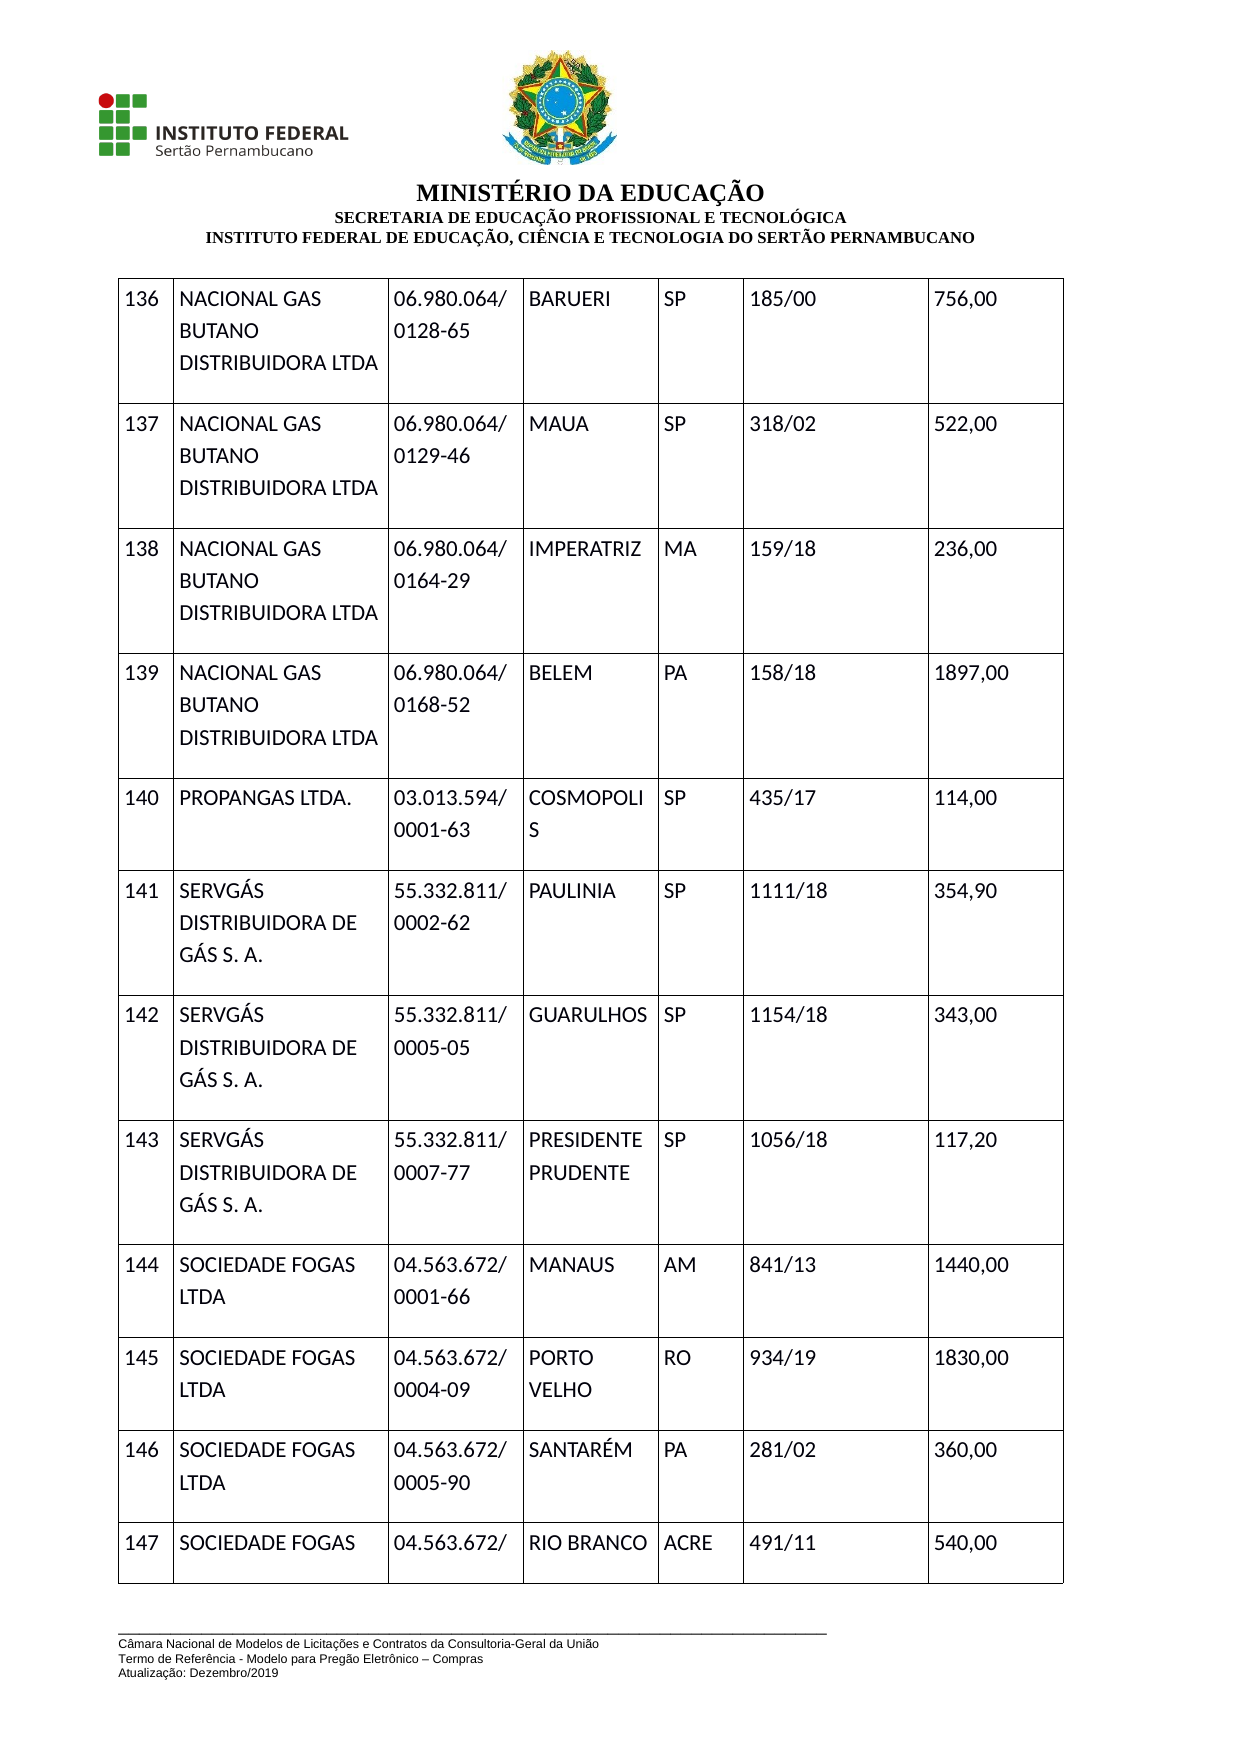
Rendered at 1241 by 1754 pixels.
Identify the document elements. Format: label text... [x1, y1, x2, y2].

table_cell 03.013.594/0001-63 [389, 779, 523, 870]
table_cell SP [659, 779, 743, 870]
table_cell PA [659, 654, 743, 777]
table_cell SERVGÁS DISTRIBUIDORA DE GÁS S. A. [174, 871, 388, 995]
table_cell 522,00 [929, 404, 1063, 528]
table_cell 281/02 [744, 1431, 928, 1522]
table_cell MA [659, 529, 743, 653]
table_cell SP [659, 871, 743, 995]
table_cell 1056/18 [744, 1121, 928, 1244]
table_cell NACIONAL GAS BUTANO DISTRIBUIDORA LTDA [174, 529, 388, 653]
table_cell 04.563.672/0004-09 [389, 1338, 523, 1429]
table_cell 04.563.672/0001-66 [389, 1245, 523, 1337]
picture [98, 93, 349, 156]
table_cell 841/13 [744, 1245, 928, 1337]
table_cell BARUERI [524, 279, 658, 403]
table_cell 55.332.811/0002-62 [389, 871, 523, 995]
table_cell 1440,00 [929, 1245, 1063, 1337]
table_cell 146 [119, 1431, 173, 1522]
table_cell 141 [119, 871, 173, 995]
table_cell 1111/18 [744, 871, 928, 995]
table_cell 136 [119, 279, 173, 403]
table_cell 491/11 [744, 1523, 928, 1583]
table_cell SANTARÉM [524, 1431, 658, 1522]
table_cell 145 [119, 1338, 173, 1429]
table_cell COSMOPOLIS [524, 779, 658, 870]
table_cell PRESIDENTE PRUDENTE [524, 1121, 658, 1244]
table_cell 1830,00 [929, 1338, 1063, 1429]
table_cell SOCIEDADE FOGAS [174, 1523, 388, 1583]
table_cell SOCIEDADE FOGAS LTDA [174, 1431, 388, 1522]
table_cell NACIONAL GAS BUTANO DISTRIBUIDORA LTDA [174, 279, 388, 403]
table_cell BELEM [524, 654, 658, 777]
table_cell 06.980.064/0128-65 [389, 279, 523, 403]
table_cell PAULINIA [524, 871, 658, 995]
table_cell PORTO VELHO [524, 1338, 658, 1429]
table_cell 140 [119, 779, 173, 870]
table_cell 360,00 [929, 1431, 1063, 1522]
table_cell 114,00 [929, 779, 1063, 870]
table_cell PROPANGAS LTDA. [174, 779, 388, 870]
table_cell 934/19 [744, 1338, 928, 1429]
table_cell 138 [119, 529, 173, 653]
table_cell 143 [119, 1121, 173, 1244]
table_cell SP [659, 279, 743, 403]
table_cell PA [659, 1431, 743, 1522]
table_cell 540,00 [929, 1523, 1063, 1583]
table_cell 318/02 [744, 404, 928, 528]
table_cell 435/17 [744, 779, 928, 870]
table_cell NACIONAL GAS BUTANO DISTRIBUIDORA LTDA [174, 404, 388, 528]
table_cell 55.332.811/0005-05 [389, 996, 523, 1119]
table_cell 236,00 [929, 529, 1063, 653]
table_cell 117,20 [929, 1121, 1063, 1244]
table_cell 147 [119, 1523, 173, 1583]
table_cell 139 [119, 654, 173, 777]
table_cell NACIONAL GAS BUTANO DISTRIBUIDORA LTDA [174, 654, 388, 777]
table_cell MANAUS [524, 1245, 658, 1337]
table_cell 756,00 [929, 279, 1063, 403]
table_cell 343,00 [929, 996, 1063, 1119]
table_cell 06.980.064/0168-52 [389, 654, 523, 777]
table_cell 04.563.672/0005-90 [389, 1431, 523, 1522]
table_cell 142 [119, 996, 173, 1119]
table_cell ACRE [659, 1523, 743, 1583]
table_cell 158/18 [744, 654, 928, 777]
table_cell 1154/18 [744, 996, 928, 1119]
table_cell 06.980.064/0129-46 [389, 404, 523, 528]
table_cell SOCIEDADE FOGAS LTDA [174, 1245, 388, 1337]
table_cell MAUA [524, 404, 658, 528]
table_cell 185/00 [744, 279, 928, 403]
table_cell GUARULHOS [524, 996, 658, 1119]
table_cell 55.332.811/0007-77 [389, 1121, 523, 1244]
table_cell 144 [119, 1245, 173, 1337]
table_cell AM [659, 1245, 743, 1337]
table_cell 159/18 [744, 529, 928, 653]
table_cell 137 [119, 404, 173, 528]
table_cell SP [659, 404, 743, 528]
table_cell SP [659, 996, 743, 1119]
table_cell 04.563.672/ [389, 1523, 523, 1583]
table_cell 06.980.064/0164-29 [389, 529, 523, 653]
table_cell SERVGÁS DISTRIBUIDORA DE GÁS S. A. [174, 1121, 388, 1244]
picture [502, 50, 617, 165]
table_cell RO [659, 1338, 743, 1429]
table_cell SOCIEDADE FOGAS LTDA [174, 1338, 388, 1429]
table_cell RIO BRANCO [524, 1523, 658, 1583]
table_cell SP [659, 1121, 743, 1244]
table_cell IMPERATRIZ [524, 529, 658, 653]
table_cell 1897,00 [929, 654, 1063, 777]
table_cell SERVGÁS DISTRIBUIDORA DE GÁS S. A. [174, 996, 388, 1119]
table_cell 354,90 [929, 871, 1063, 995]
